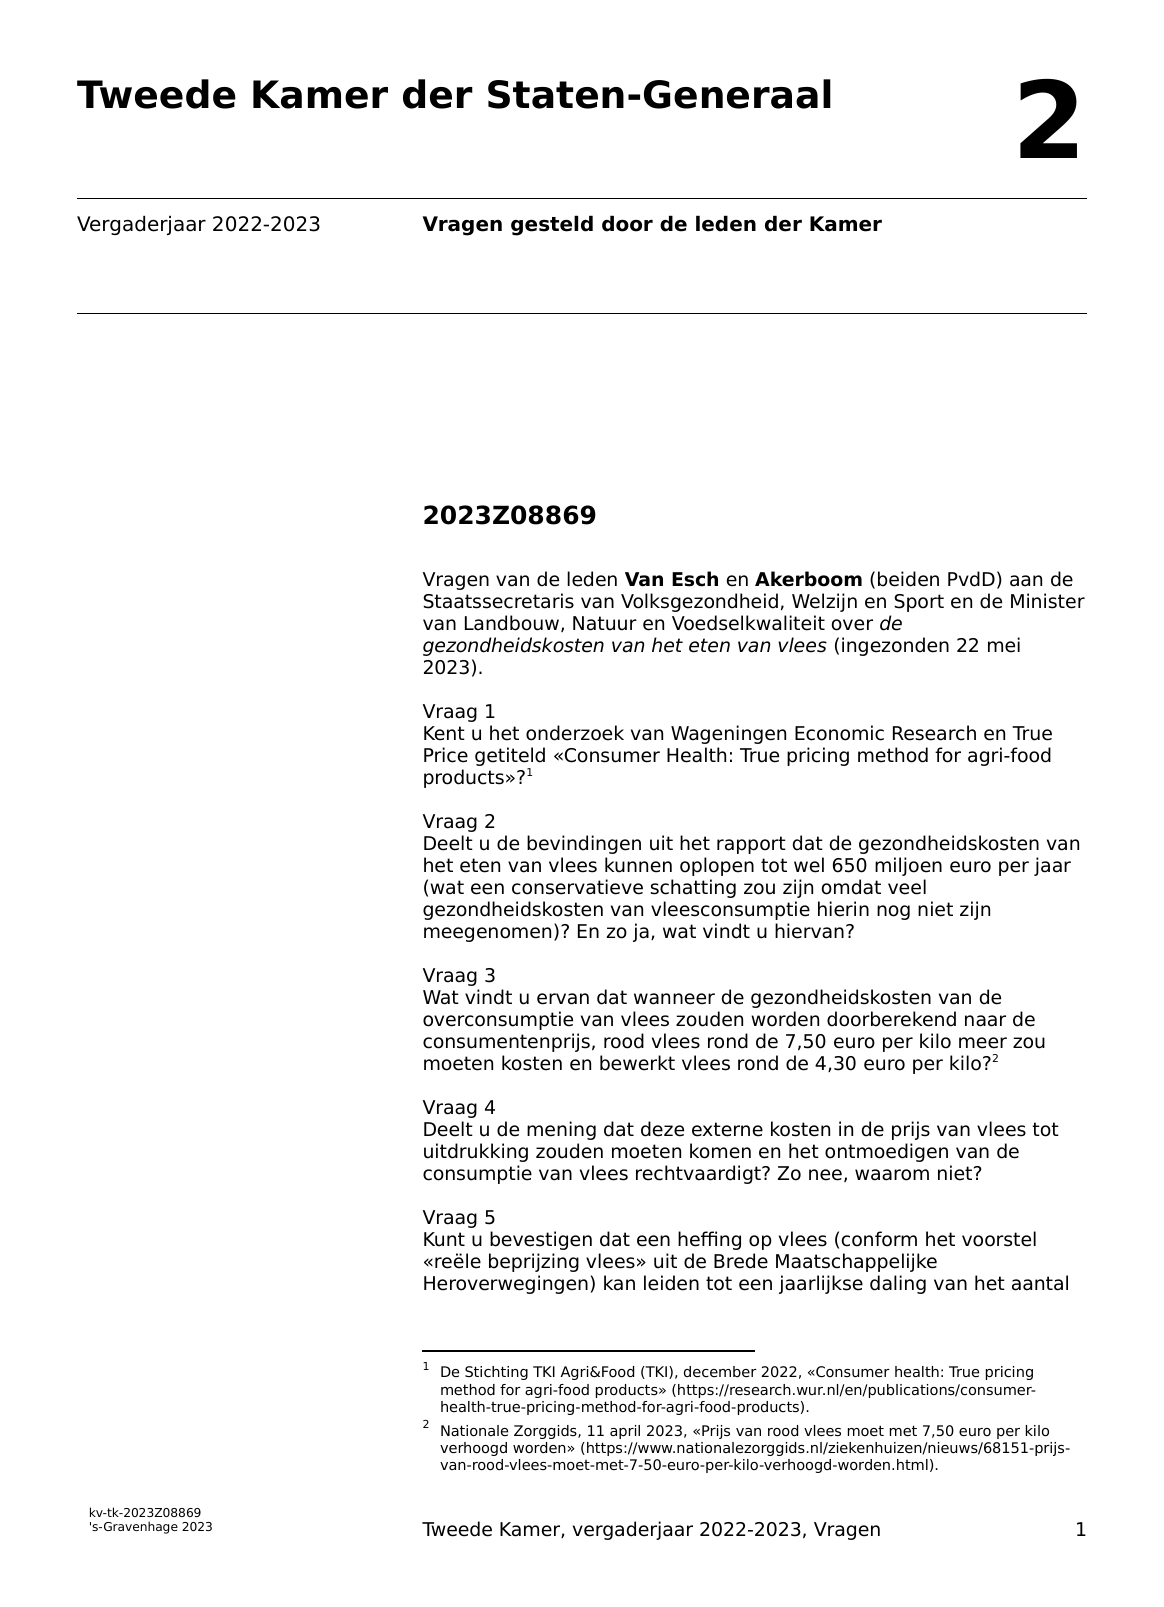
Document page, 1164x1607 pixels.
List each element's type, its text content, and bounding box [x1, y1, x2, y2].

text Vraag 2 [422, 811, 1087, 833]
text Vraag 1 [422, 701, 1087, 723]
text Deelt u de bevindingen uit het rapport dat de gezondheidskosten van het eten van vlees kunnen oplopen tot wel 650 miljoen euro per jaar (wat een conservatieve schatting zou zijn omdat veel gezondheidskosten van vleesconsumptie hierin nog niet zijn meegenomen)? En zo ja, wat vindt u hiervan? [422, 833, 1087, 943]
text 2023Z08869 [422, 501, 1087, 531]
text Vragen van de leden Van Esch en Akerboom (beiden PvdD) aan de Staatssecretaris van Volksgezondheid, Welzijn en Sport en de Minister van Landbouw, Natuur en Voedselkwaliteit over de gezondheidskosten van het eten van vlees (ingezonden 22 mei 2023). [422, 569, 1087, 679]
text Kunt u bevestigen dat een heffing op vlees (conform het voorstel «reële beprijzing vlees» uit de Brede Maatschappelijke Heroverwegingen) kan leiden tot een jaarlijkse daling van het aantal [422, 1229, 1087, 1295]
text De Stichting TKI Agri&Food (TKI), december 2022, «Consumer health: True pricing method for agri-food products» (https://research.wur.nl/en/publications/consumer-health-true-pricing-method-for-agri-food-products). [422, 1360, 1087, 1416]
text Vraag 4 [422, 1097, 1087, 1119]
text Kent u het onderzoek van Wageningen Economic Research en True Price getiteld «Consumer Health: True pricing method for agri-food products»? [422, 723, 1087, 789]
text Nationale Zorggids, 11 april 2023, «Prijs van rood vlees moet met 7,50 euro per kilo verhoogd worden» (https://www.nationalezorggids.nl/ziekenhuizen/nieuws/68151-prijs-van-rood-vlees-moet-met-7-50-euro-per-kilo-verhoogd-worden.html). [422, 1418, 1087, 1474]
table_header Tweede Kamer der Staten-Generaal [77, 59, 886, 198]
text Vraag 5 [422, 1207, 1087, 1229]
text kv-tk-2023Z08869 [88, 1506, 323, 1520]
table_header 2 [886, 59, 1087, 198]
table_cell Vragen gesteld door de leden der Kamer [422, 199, 1087, 313]
table_cell Vergaderjaar 2022-2023 [77, 199, 422, 313]
text Vraag 3 [422, 965, 1087, 987]
text Wat vindt u ervan dat wanneer de gezondheidskosten van de overconsumptie van vlees zouden worden doorberekend naar de consumentenprijs, rood vlees rond de 7,50 euro per kilo meer zou moeten kosten en bewerkt vlees rond de 4,30 euro per kilo? [422, 987, 1087, 1075]
text Deelt u de mening dat deze externe kosten in de prijs van vlees tot uitdrukking zouden moeten komen en het ontmoedigen van de consumptie van vlees rechtvaardigt? Zo nee, waarom niet? [422, 1119, 1087, 1185]
text 's-Gravenhage 2023 [88, 1520, 323, 1534]
